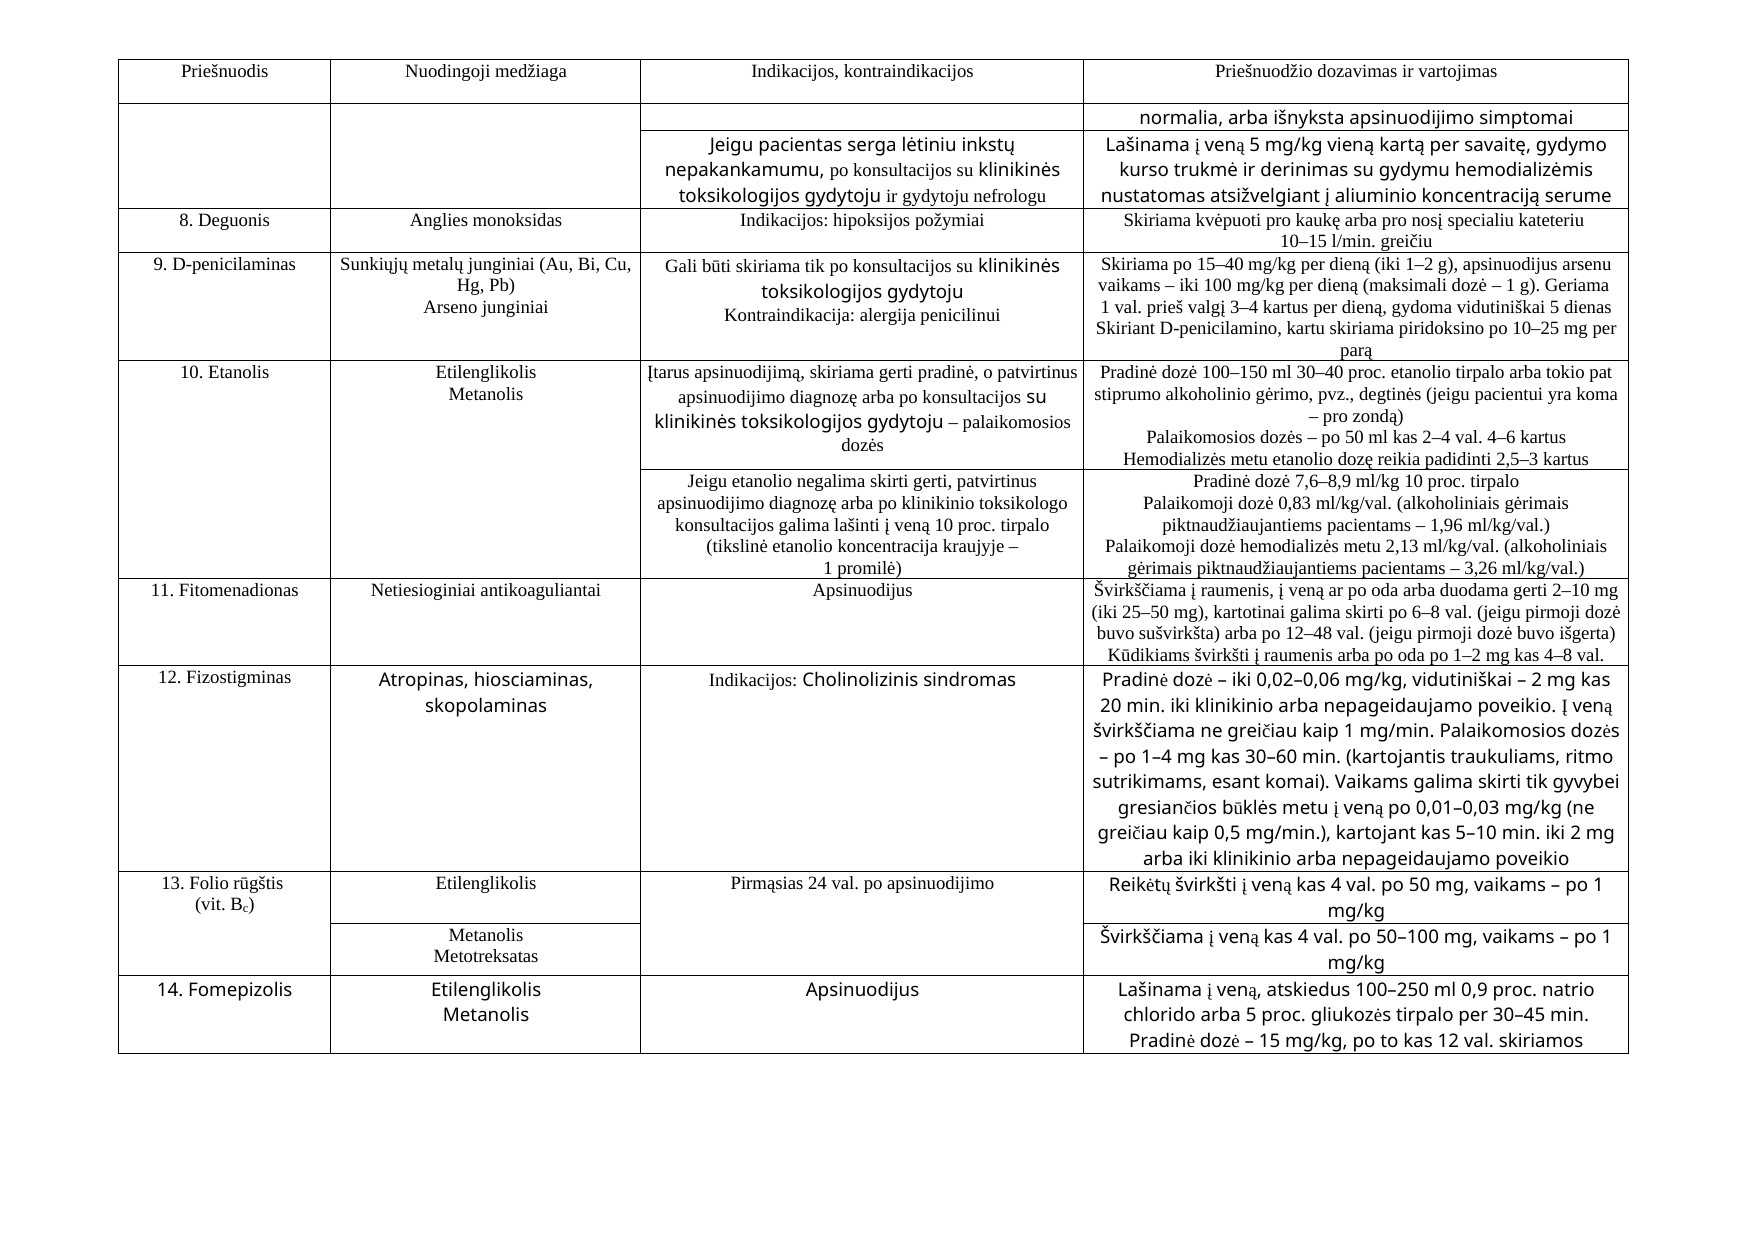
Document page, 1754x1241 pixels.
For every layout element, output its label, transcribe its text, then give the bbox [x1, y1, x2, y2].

table_cell Lašinama į veną, atskiedus 100–250 ml 0,9 proc. natrio chlorido arba 5 proc. gliukozės tirpalo per 30–45 min. Pradinė dozė – 15 mg/kg, po to kas 12 val. skiriamos [1084, 976, 1628, 1052]
table_cell 13. Folio rūgštis (vit. Bc) [119, 872, 330, 975]
table_cell Atropinas, hiosciaminas, skopolaminas [331, 666, 640, 871]
table_cell Netiesioginiai antikoaguliantai [331, 579, 640, 665]
table_cell Apsinuodijus [641, 976, 1083, 1052]
table_cell Švirkščiama į raumenis, į veną ar po oda arba duodama gerti 2–10 mg (iki 25–50 mg), kartotinai galima skirti po 6–8 val. (jeigu pirmoji dozė buvo sušvirkšta) arba po 12–48 val. (jeigu pirmoji dozė buvo išgerta) Kūdikiams švirkšti į raumenis arba po oda po 1–2 mg kas 4–8 val. [1084, 579, 1628, 665]
table_cell Pradinė dozė – iki 0,02–0,06 mg/kg, vidutiniškai – 2 mg kas 20 min. iki klinikinio arba nepageidaujamo poveikio. Į veną švirkščiama ne greičiau kaip 1 mg/min. Palaikomosios dozės – po 1–4 mg kas 30–60 min. (kartojantis traukuliams, ritmo sutrikimams, esant komai). Vaikams galima skirti tik gyvybei gresiančios būklės metu į veną po 0,01–0,03 mg/kg (ne greičiau kaip 0,5 mg/min.), kartojant kas 5–10 min. iki 2 mg arba iki klinikinio arba nepageidaujamo poveikio [1084, 666, 1628, 871]
table_cell 9. D-penicilaminas [119, 253, 330, 360]
table_cell 10. Etanolis [119, 361, 330, 578]
table_cell normalia, arba išnyksta apsinuodijimo simptomai [1084, 104, 1628, 130]
table_cell Gali būti skiriama tik po konsultacijos su klinikinės toksikologijos gydytoju Kontraindikacija: alergija penicilinui [641, 253, 1083, 360]
table_cell [119, 104, 330, 207]
table_cell Švirkščiama į veną kas 4 val. po 50–100 mg, vaikams – po 1 mg/kg [1084, 924, 1628, 975]
table_cell Indikacijos: Cholinolizinis sindromas [641, 666, 1083, 871]
table_cell Pradinė dozė 7,6–8,9 ml/kg 10 proc. tirpalo Palaikomoji dozė 0,83 ml/kg/val. (alkoholiniais gėrimais piktnaudžiaujantiems pacientams – 1,96 ml/kg/val.) Palaikomoji dozė hemodializės metu 2,13 ml/kg/val. (alkoholiniais gėrimais piktnaudžiaujantiems pacientams – 3,26 ml/kg/val.) [1084, 470, 1628, 578]
table_cell Skiriama kvėpuoti pro kaukę arba pro nosį specialiu kateteriu 10–15 l/min. greičiu [1084, 209, 1628, 252]
table_cell 12. Fizostigminas [119, 666, 330, 871]
table_header Priešnuodžio dozavimas ir vartojimas [1084, 60, 1628, 103]
table_cell Metanolis Metotreksatas [331, 924, 640, 975]
table_header Nuodingoji medžiaga [331, 60, 640, 103]
table_cell [641, 104, 1083, 130]
table_cell Etilenglikolis Metanolis [331, 976, 640, 1052]
table_header Indikacijos, kontraindikacijos [641, 60, 1083, 103]
table_cell Anglies monoksidas [331, 209, 640, 252]
table_cell Jeigu pacientas serga lėtiniu inkstų nepakankamumu, po konsultacijos su klinikinės toksikologijos gydytoju ir gydytoju nefrologu [641, 131, 1083, 207]
table_cell Apsinuodijus [641, 579, 1083, 665]
table_cell 14. Fomepizolis [119, 976, 330, 1052]
table_cell Etilenglikolis [331, 872, 640, 923]
table_cell Sunkiųjų metalų junginiai (Au, Bi, Cu, Hg, Pb) Arseno junginiai [331, 253, 640, 360]
table_cell 11. Fitomenadionas [119, 579, 330, 665]
table_cell Etilenglikolis Metanolis [331, 361, 640, 578]
table_cell Lašinama į veną 5 mg/kg vieną kartą per savaitę, gydymo kurso trukmė ir derinimas su gydymu hemodializėmis nustatomas atsižvelgiant į aliuminio koncentraciją serume [1084, 131, 1628, 207]
table_header Priešnuodis [119, 60, 330, 103]
table_cell Indikacijos: hipoksijos požymiai [641, 209, 1083, 252]
table_cell Įtarus apsinuodijimą, skiriama gerti pradinė, o patvirtinus apsinuodijimo diagnozę arba po konsultacijos su klinikinės toksikologijos gydytoju – palaikomosios dozės [641, 361, 1083, 469]
table_cell 8. Deguonis [119, 209, 330, 252]
table_cell [331, 104, 640, 207]
table_cell Reikėtų švirkšti į veną kas 4 val. po 50 mg, vaikams – po 1 mg/kg [1084, 872, 1628, 923]
table_cell Skiriama po 15–40 mg/kg per dieną (iki 1–2 g), apsinuodijus arsenu vaikams – iki 100 mg/kg per dieną (maksimali dozė – 1 g). Geriama 1 val. prieš valgį 3–4 kartus per dieną, gydoma vidutiniškai 5 dienas Skiriant D-penicilamino, kartu skiriama piridoksino po 10–25 mg per parą [1084, 253, 1628, 360]
table_cell Pradinė dozė 100–150 ml 30–40 proc. etanolio tirpalo arba tokio pat stiprumo alkoholinio gėrimo, pvz., degtinės (jeigu pacientui yra koma – pro zondą) Palaikomosios dozės – po 50 ml kas 2–4 val. 4–6 kartus Hemodializės metu etanolio dozę reikia padidinti 2,5–3 kartus [1084, 361, 1628, 469]
table_cell Pirmąsias 24 val. po apsinuodijimo [641, 872, 1083, 975]
table_cell Jeigu etanolio negalima skirti gerti, patvirtinus apsinuodijimo diagnozę arba po klinikinio toksikologo konsultacijos galima lašinti į veną 10 proc. tirpalo (tikslinė etanolio koncentracija kraujyje – 1 promilė) [641, 470, 1083, 578]
